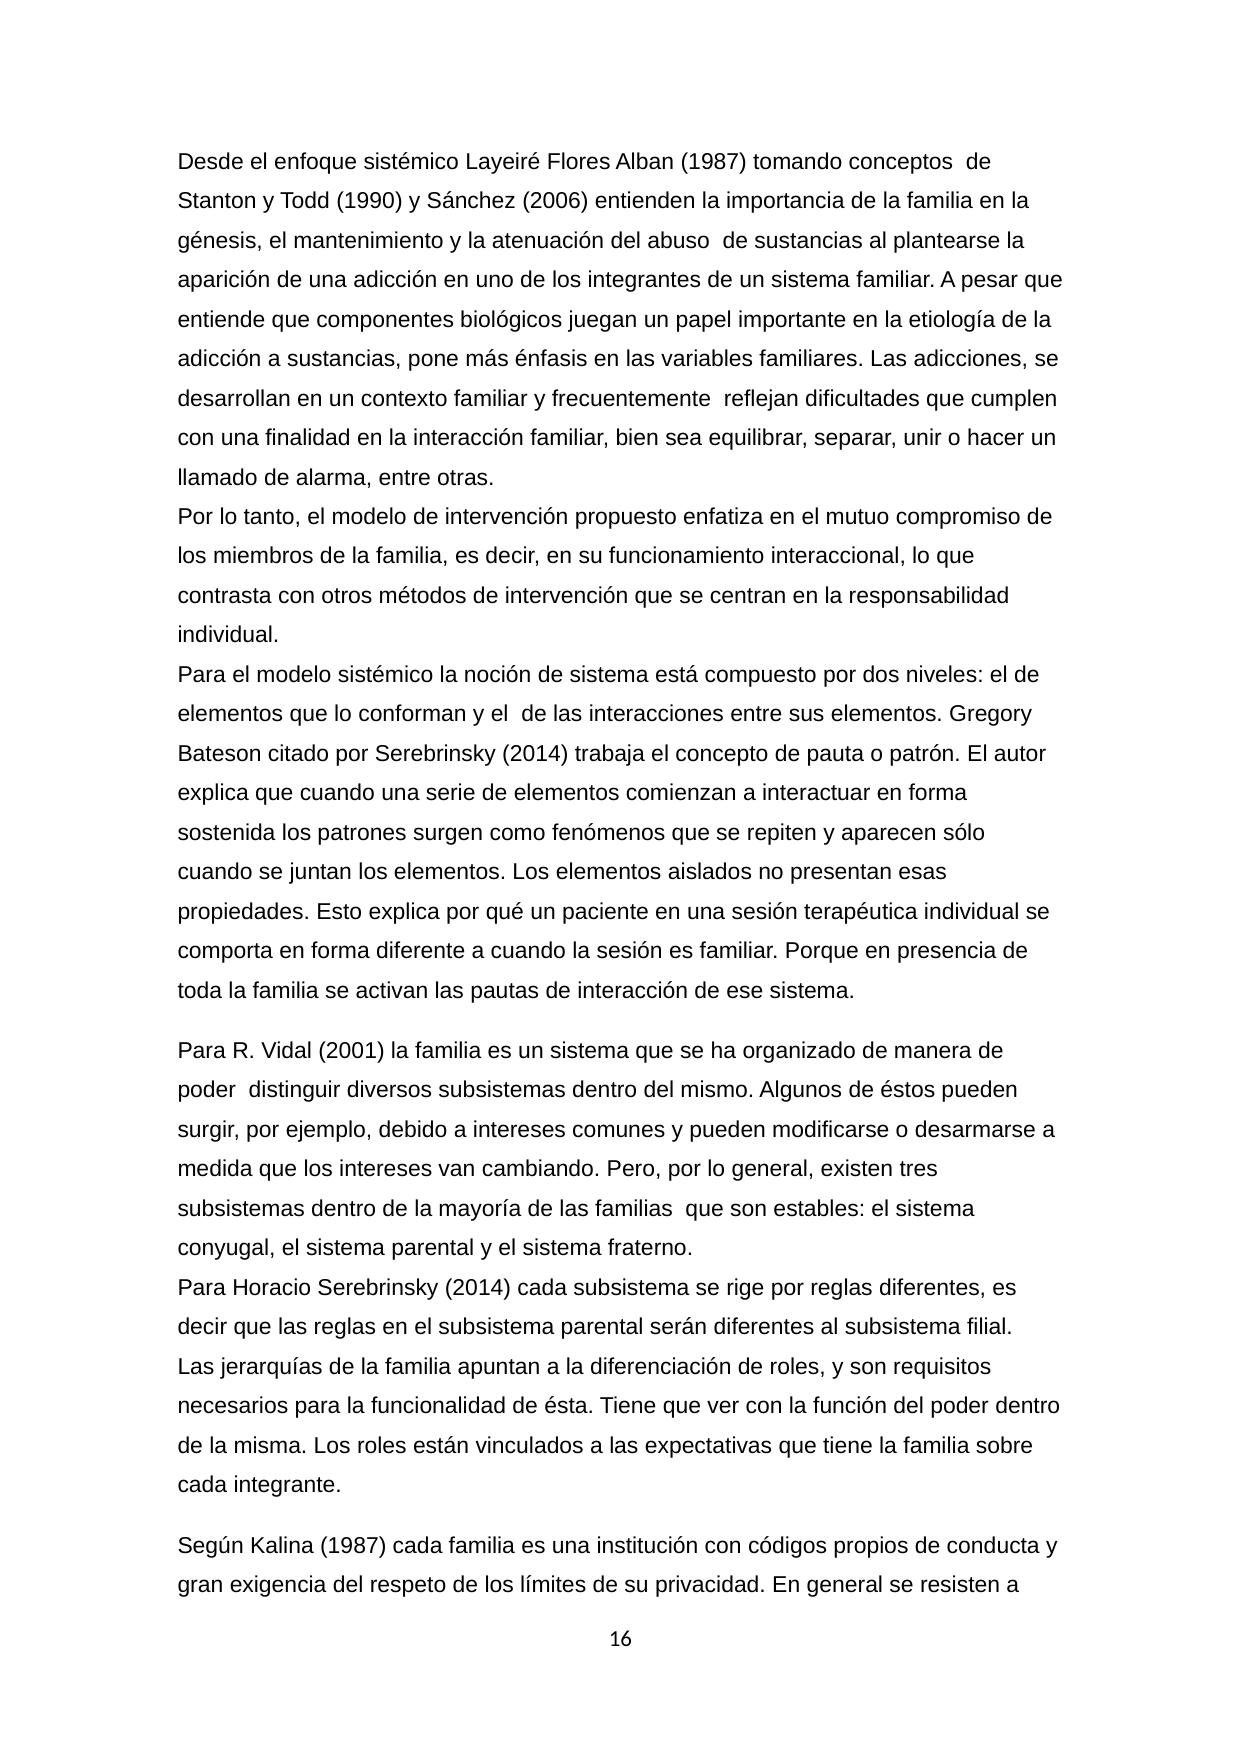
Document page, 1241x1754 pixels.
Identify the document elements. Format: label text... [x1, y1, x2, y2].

text Para el modelo sistémico la noción de sistema está compuesto por dos niveles: el de elementos que lo conforman y el de las interacciones entre sus elementos. Gregory Bateson citado por Serebrinsky (2014) trabaja el concepto de pauta o patrón. El autor explica que cuando una serie de elementos comienzan a interactuar en forma sostenida los patrones surgen como fenómenos que se repiten y aparecen sólo cuando se juntan los elementos. Los elementos aislados no presentan esas propiedades. Esto explica por qué un paciente en una sesión terapéutica individual se comporta en forma diferente a cuando la sesión es familiar. Porque en presencia de toda la familia se activan las pautas de interacción de ese sistema. [177, 661, 1063, 1003]
text Según Kalina (1987) cada familia es una institución con códigos propios de conducta y gran exigencia del respeto de los límites de su privacidad. En general se resisten a [177, 1532, 1063, 1597]
text Las jerarquías de la familia apuntan a la diferenciación de roles, y son requisitos necesarios para la funcionalidad de ésta. Tiene que ver con la función del poder dentro de la misma. Los roles están vinculados a las expectativas que tiene la familia sobre cada integrante. [177, 1353, 1063, 1498]
text Para Horacio Serebrinsky (2014) cada subsistema se rige por reglas diferentes, es decir que las reglas en el subsistema parental serán diferentes al subsistema filial. [177, 1274, 1063, 1340]
text Desde el enfoque sistémico Layeiré Flores Alban (1987) tomando conceptos de Stanton y Todd (1990) y Sánchez (2006) entienden la importancia de la familia en la génesis, el mantenimiento y la atenuación del abuso de sustancias al plantearse la aparición de una adicción en uno de los integrantes de un sistema familiar. A pesar que entiende que componentes biológicos juegan un papel importante en la etiología de la adicción a sustancias, pone más énfasis en las variables familiares. Las adicciones, se desarrollan en un contexto familiar y frecuentemente reflejan dificultades que cumplen con una finalidad en la interacción familiar, bien sea equilibrar, separar, unir o hacer un llamado de alarma, entre otras. [177, 148, 1063, 490]
text Para R. Vidal (2001) la familia es un sistema que se ha organizado de manera de poder distinguir diversos subsistemas dentro del mismo. Algunos de éstos pueden surgir, por ejemplo, debido a intereses comunes y pueden modificarse o desarmarse a medida que los intereses van cambiando. Pero, por lo general, existen tres subsistemas dentro de la mayoría de las familias que son estables: el sistema conyugal, el sistema parental y el sistema fraterno. [177, 1037, 1063, 1261]
text Por lo tanto, el modelo de intervención propuesto enfatiza en el mutuo compromiso de los miembros de la familia, es decir, en su funcionamiento interaccional, lo que contrasta con otros métodos de intervención que se centran en la responsabilidad individual. [177, 503, 1063, 648]
